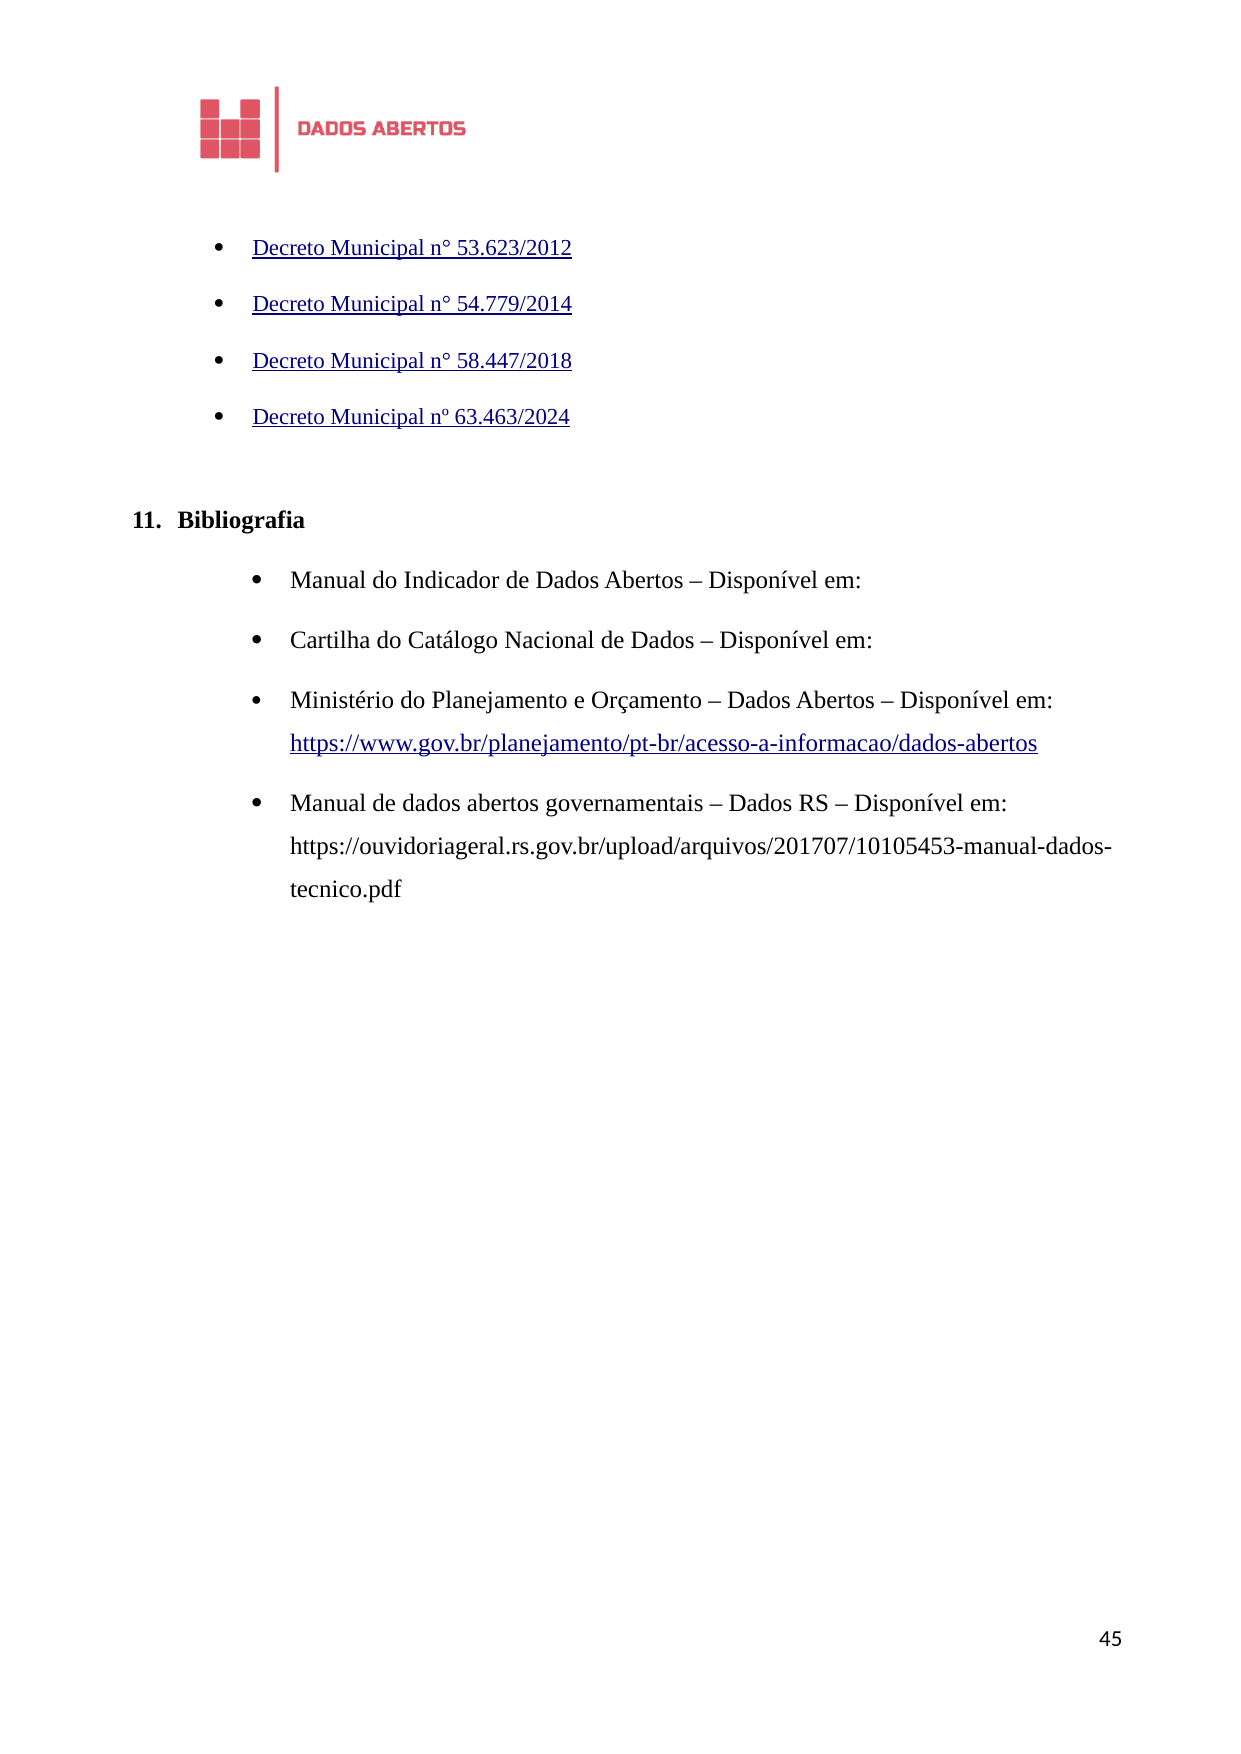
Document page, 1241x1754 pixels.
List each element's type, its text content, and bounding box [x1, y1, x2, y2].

list Cartilha do Catálogo Nacional de Dados – Disponível em: [252, 625, 1122, 654]
list Manual de dados abertos governamentais – Dados RS – Disponível em: https://ouvidoriageral.rs.gov.br/upload/arquivos/201707/10105453-manual-dados-tecnico.pdf [252, 788, 1122, 903]
list Decreto Municipal n° 53.623/2012 [215, 234, 1122, 261]
list Decreto Municipal nº 63.463/2024 [215, 403, 1122, 429]
list Ministério do Planejamento e Orçamento – Dados Abertos – Disponível em: https://www.gov.br/planejamento/pt-br/acesso-a-informacao/dados-abertos [252, 685, 1122, 757]
list Bibliografia [132, 506, 1122, 534]
list Decreto Municipal n° 54.779/2014 [215, 291, 1122, 317]
list Manual do Indicador de Dados Abertos – Disponível em: [252, 565, 1122, 594]
list Decreto Municipal n° 58.447/2018 [215, 347, 1122, 373]
